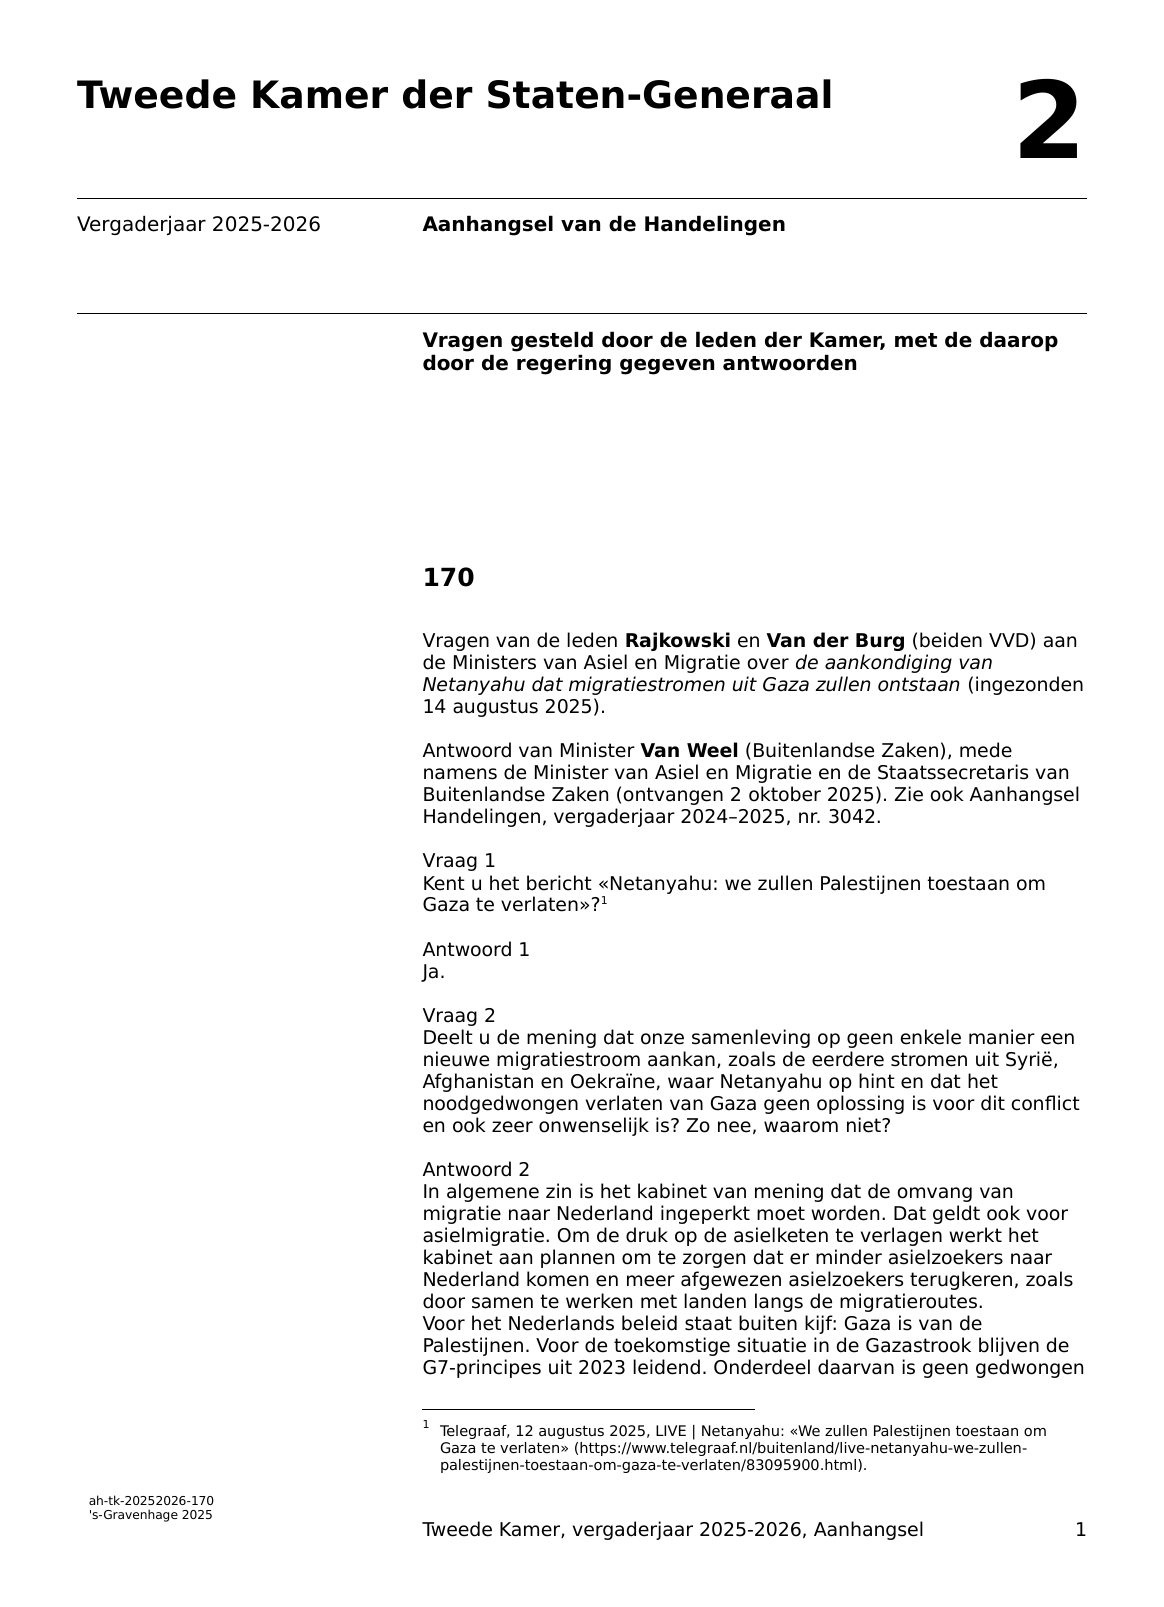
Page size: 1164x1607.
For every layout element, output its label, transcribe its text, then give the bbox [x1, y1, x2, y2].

table_cell Vergaderjaar 2025-2026 [77, 199, 422, 313]
text Deelt u de mening dat onze samenleving op geen enkele manier een nieuwe migratiestroom aankan, zoals de eerdere stromen uit Syrië, Afghanistan en Oekraïne, waar Netanyahu op hint en dat het noodgedwongen verlaten van Gaza geen oplossing is voor dit conflict en ook zeer onwenselijk is? Zo nee, waarom niet? [422, 1027, 1087, 1137]
table_header Tweede Kamer der Staten-Generaal [77, 59, 886, 198]
text Kent u het bericht «Netanyahu: we zullen Palestijnen toestaan om Gaza te verlaten»? [422, 872, 1087, 916]
text 170 [422, 563, 1087, 592]
table_cell Vragen gesteld door de leden der Kamer, met de daarop door de regering gegeven antwoorden [422, 314, 1087, 375]
text Telegraaf, 12 augustus 2025, LIVE | Netanyahu: «We zullen Palestijnen toestaan om Gaza te verlaten» (https://www.telegraaf.nl/buitenland/live-netanyahu-we-zullen-palestijnen-toestaan-om-gaza-te-verlaten/83095900.html). [422, 1418, 1087, 1474]
text Ja. [422, 961, 1087, 982]
table_cell [77, 314, 422, 375]
text 's-Gravenhage 2025 [88, 1508, 323, 1522]
text Antwoord van Minister Van Weel (Buitenlandse Zaken), mede namens de Minister van Asiel en Migratie en de Staatssecretaris van Buitenlandse Zaken (ontvangen 2 oktober 2025). Zie ook Aanhangsel Handelingen, vergaderjaar 2024–2025, nr. 3042. [422, 740, 1087, 828]
table_cell Aanhangsel van de Handelingen [422, 199, 1087, 313]
text Vraag 1 [422, 850, 1087, 872]
table_header 2 [886, 59, 1087, 198]
text Antwoord 2 [422, 1159, 1087, 1181]
text In algemene zin is het kabinet van mening dat de omvang van migratie naar Nederland ingeperkt moet worden. Dat geldt ook voor asielmigratie. Om de druk op de asielketen te verlagen werkt het kabinet aan plannen om te zorgen dat er minder asielzoekers naar Nederland komen en meer afgewezen asielzoekers terugkeren, zoals door samen te werken met landen langs de migratieroutes. [422, 1181, 1087, 1313]
text Antwoord 1 [422, 938, 1087, 961]
text Voor het Nederlands beleid staat buiten kijf: Gaza is van de Palestijnen. Voor de toekomstige situatie in de Gazastrook blijven de G7-principes uit 2023 leidend. Onderdeel daarvan is geen gedwongen [422, 1313, 1087, 1378]
text Vraag 2 [422, 1005, 1087, 1027]
text ah-tk-20252026-170 [88, 1494, 323, 1508]
text Vragen van de leden Rajkowski en Van der Burg (beiden VVD) aan de Ministers van Asiel en Migratie over de aankondiging van Netanyahu dat migratiestromen uit Gaza zullen ontstaan (ingezonden 14 augustus 2025). [422, 630, 1087, 718]
